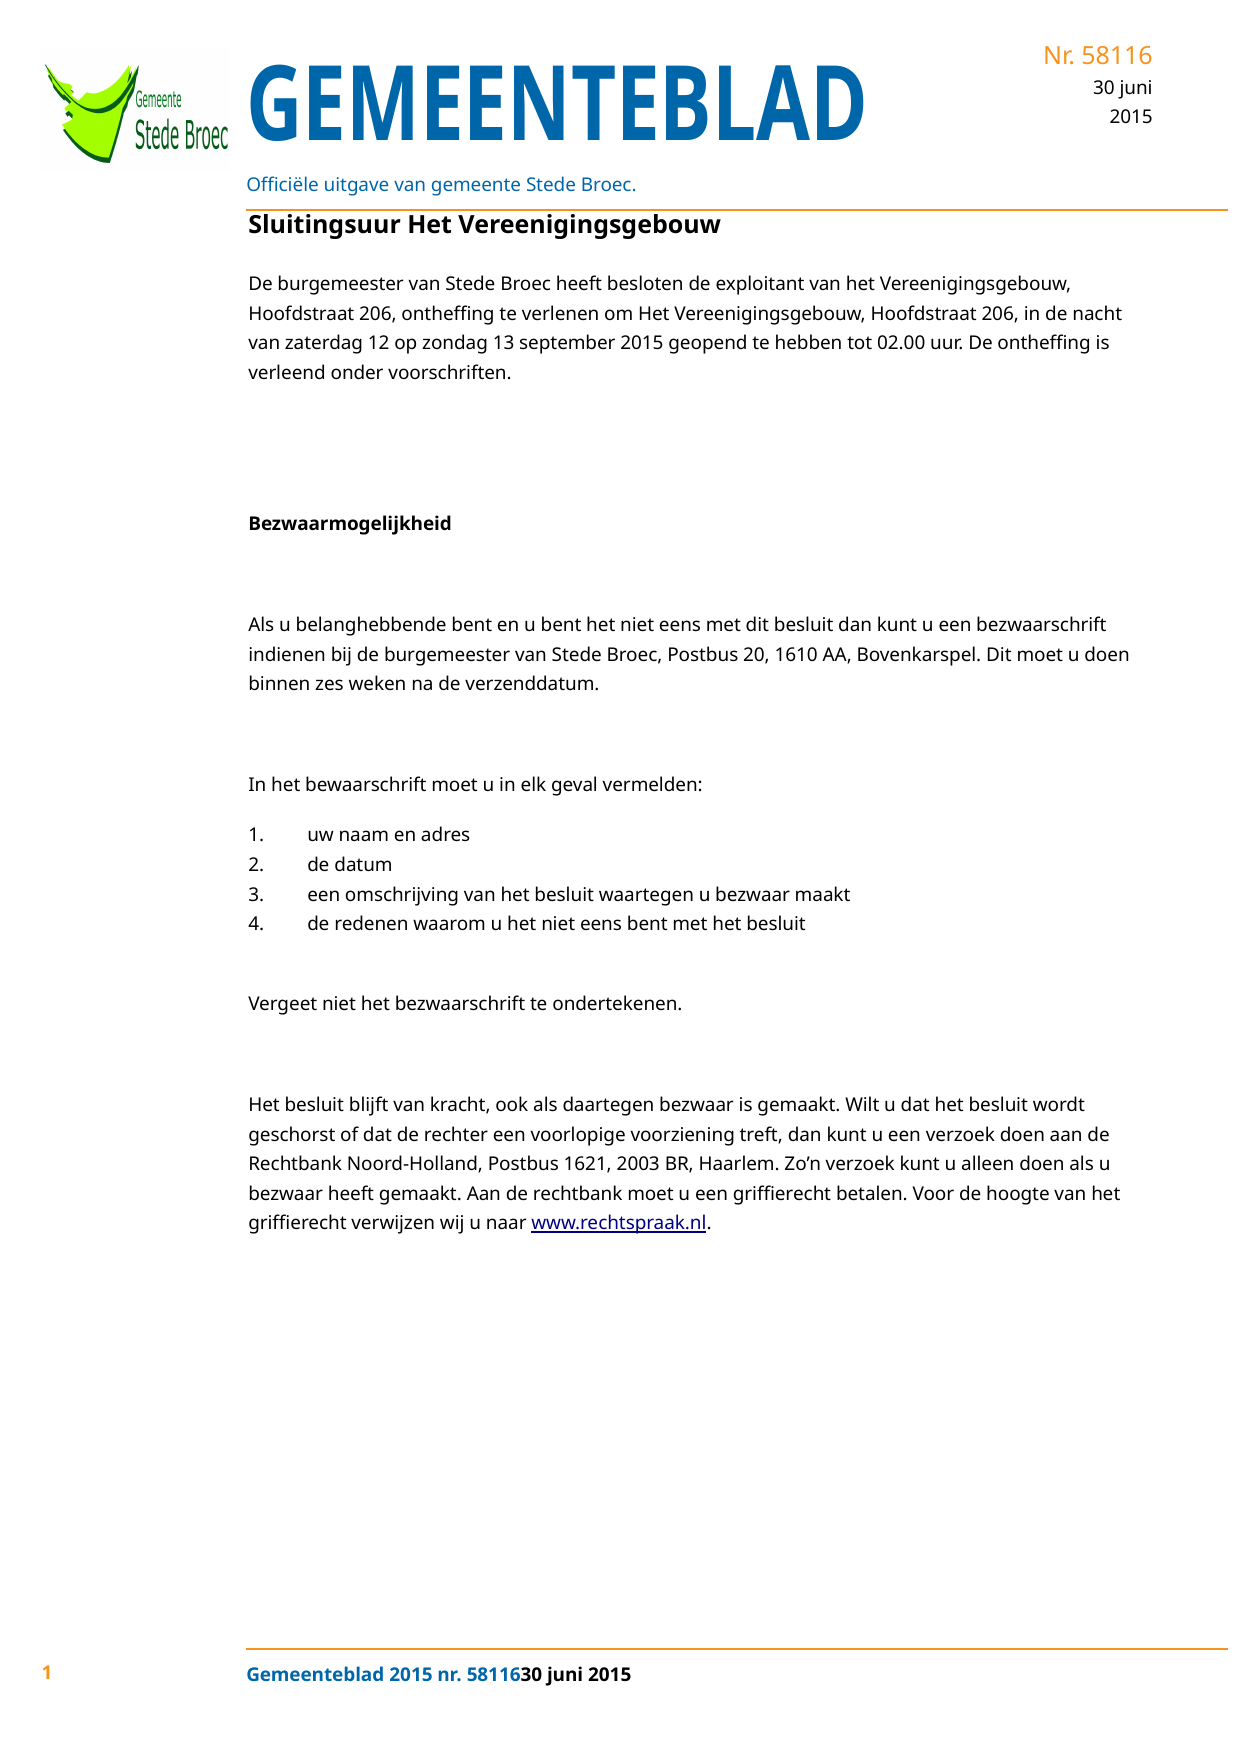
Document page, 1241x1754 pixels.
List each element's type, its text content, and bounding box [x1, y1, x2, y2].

list uw naam en adres [248, 822, 1152, 847]
list de datum [248, 851, 1152, 877]
text Sluitingsuur Het Vereenigingsgebouw [248, 211, 1152, 241]
list de redenen waarom u het niet eens bent met het besluit [248, 910, 1152, 936]
text Het besluit blijft van kracht, ook als daartegen bezwaar is gemaakt. Wilt u dat het besluit wordt geschorst of dat de rechter een voorlopige voorziening treft, dan kunt u een verzoek doen aan de Rechtbank Noord-Holland, Postbus 1621, 2003 BR, Haarlem. Zo’n verzoek kunt u alleen doen als u bezwaar heeft gemaakt. Aan de rechtbank moet u een griffierecht betalen. Voor de hoogte van het griffierecht verwijzen wij u naar www.rechtspraak.nl. [248, 1091, 1152, 1235]
list een omschrijving van het besluit waartegen u bezwaar maakt [248, 881, 1152, 906]
text Vergeet niet het bezwaarschrift te ondertekenen. [248, 990, 1152, 1016]
text Als u belanghebbende bent en u bent het niet eens met dit besluit dan kunt u een bezwaarschrift indienen bij de burgemeester van Stede Broec, Postbus 20, 1610 AA, Bovenkarspel. Dit moet u doen binnen zes weken na de verzenddatum. [248, 611, 1152, 696]
text In het bewaarschrift moet u in elk geval vermelden: [248, 771, 1152, 797]
text Bezwaarmogelijkheid [248, 510, 1152, 536]
picture [41, 47, 231, 172]
text De burgemeester van Stede Broec heeft besloten de exploitant van het Vereenigingsgebouw, Hoofdstraat 206, ontheffing te verlenen om Het Vereenigingsgebouw, Hoofdstraat 206, in de nacht van zaterdag 12 op zondag 13 september 2015 geopend te hebben tot 02.00 uur. De ontheffing is verleend onder voorschriften. [248, 270, 1152, 385]
